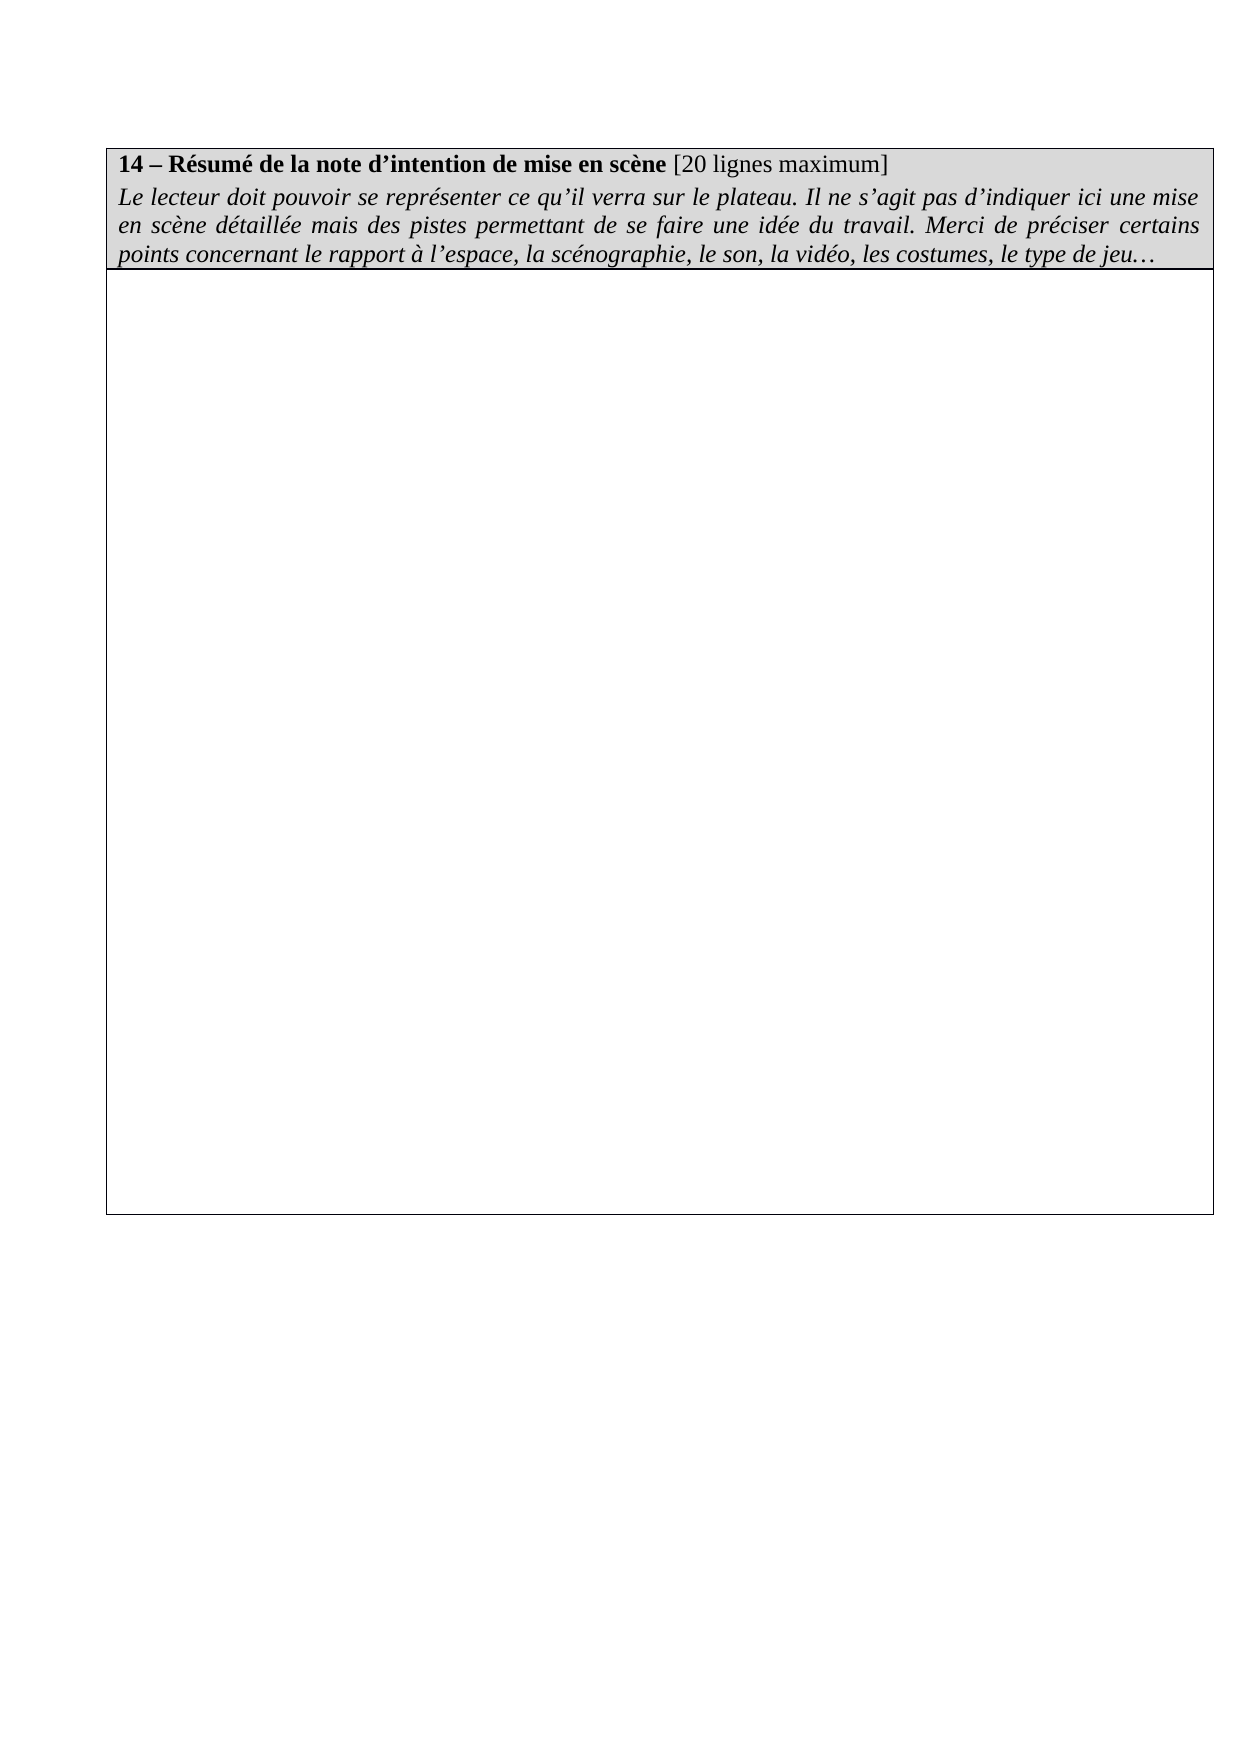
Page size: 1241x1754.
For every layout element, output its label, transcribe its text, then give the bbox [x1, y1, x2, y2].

table_header 14 – Résumé de la note d’intention de mise en scène [20 lignes maximum] Le lecteur doit pouvoir se représenter ce qu’il verra sur le plateau. Il ne s’agit pas d’indiquer ici une mise en scène détaillée mais des pistes permettant de se faire une idée du travail. Merci de préciser certains points concernant le rapport à l’espace, la scénographie, le son, la vidéo, les costumes, le type de jeu… [107, 149, 1213, 268]
table_header [107, 270, 1213, 1214]
